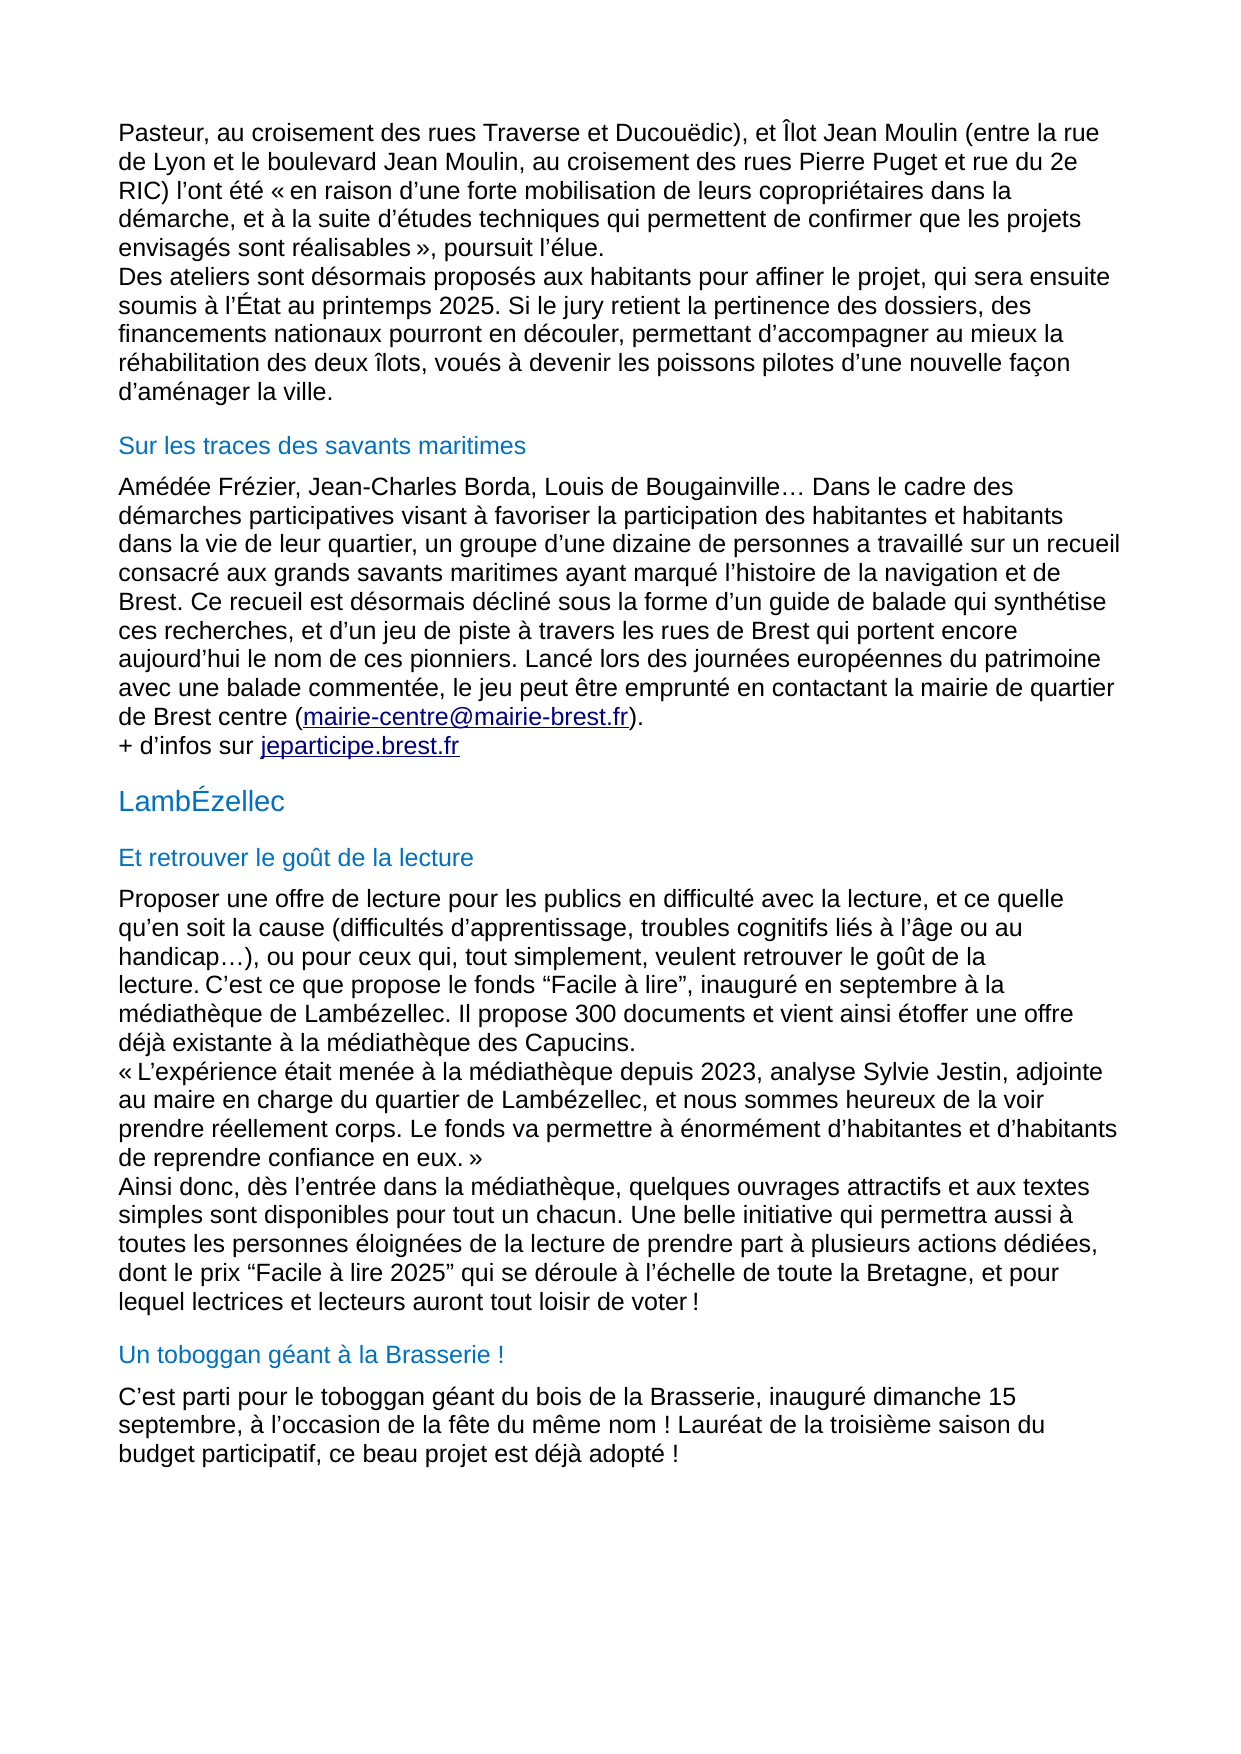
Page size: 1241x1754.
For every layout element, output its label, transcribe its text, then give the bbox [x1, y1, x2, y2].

text Des ateliers sont désormais proposés aux habitants pour affiner le projet, qui sera ensuite soumis à l’État au printemps 2025. Si le jury retient la pertinence des dossiers, des financements nationaux pourront en découler, permettant d’accompagner au mieux la réhabilitation des deux îlots, voués à devenir les poissons pilotes d’une nouvelle façon d’aménager la ville. [118, 262, 1122, 406]
text Amédée Frézier, Jean-Charles Borda, Louis de Bougainville… Dans le cadre des démarches participatives visant à favoriser la participation des habitantes et habitants dans la vie de leur quartier, un groupe d’une dizaine de personnes a travaillé sur un recueil consacré aux grands savants maritimes ayant marqué l’histoire de la navigation et de Brest. Ce recueil est désormais décliné sous la forme d’un guide de balade qui synthétise ces recherches, et d’un jeu de piste à travers les rues de Brest qui portent encore aujourd’hui le nom de ces pionniers. Lancé lors des journées européennes du patrimoine avec une balade commentée, le jeu peut être emprunté en contactant la mairie de quartier de Brest centre (mairie-centre@mairie-brest.fr). [118, 472, 1122, 731]
text Ainsi donc, dès l’entrée dans la médiathèque, quelques ouvrages attractifs et aux textes simples sont disponibles pour tout un chacun. Une belle initiative qui permettra aussi à toutes les personnes éloignées de la lecture de prendre part à plusieurs actions dédiées, dont le prix “Facile à lire 2025” qui se déroule à l’échelle de toute la Bretagne, et pour lequel lectrices et lecteurs auront tout loisir de voter ! [118, 1172, 1122, 1315]
subtitle Un toboggan géant à la Brasserie ! [118, 1340, 1122, 1369]
text « L’expérience était menée à la médiathèque depuis 2023, analyse Sylvie Jestin, adjointe au maire en charge du quartier de Lambézellec, et nous sommes heureux de la voir prendre réellement corps. Le fonds va permettre à énormément d’habitantes et d’habitants de reprendre confiance en eux. » [118, 1057, 1122, 1172]
text + d’infos sur jeparticipe.brest.fr [118, 731, 1122, 759]
subtitle LambÉzellec [118, 784, 1122, 818]
text Pasteur, au croisement des rues Traverse et Ducouëdic), et Îlot Jean Moulin (entre la rue de Lyon et le boulevard Jean Moulin, au croisement des rues Pierre Puget et rue du 2e RIC) l’ont été « en raison d’une forte mobilisation de leurs copropriétaires dans la démarche, et à la suite d’études techniques qui permettent de confirmer que les projets envisagés sont réalisables », poursuit l’élue. [118, 118, 1122, 262]
subtitle Sur les traces des savants maritimes [118, 431, 1122, 459]
text Proposer une offre de lecture pour les publics en difficulté avec la lecture, et ce quelle qu’en soit la cause (difficultés d’apprentissage, troubles cognitifs liés à l’âge ou au handicap…), ou pour ceux qui, tout simplement, veulent retrouver le goût de la lecture. C’est ce que propose le fonds “Facile à lire”, inauguré en septembre à la médiathèque de Lambézellec. Il propose 300 documents et vient ainsi étoffer une offre déjà existante à la médiathèque des Capucins. [118, 884, 1122, 1057]
subtitle Et retrouver le goût de la lecture [118, 843, 1122, 872]
text C’est parti pour le toboggan géant du bois de la Brasserie, inauguré dimanche 15 septembre, à l’occasion de la fête du même nom ! Lauréat de la troisième saison du budget participatif, ce beau projet est déjà adopté ! [118, 1382, 1122, 1468]
